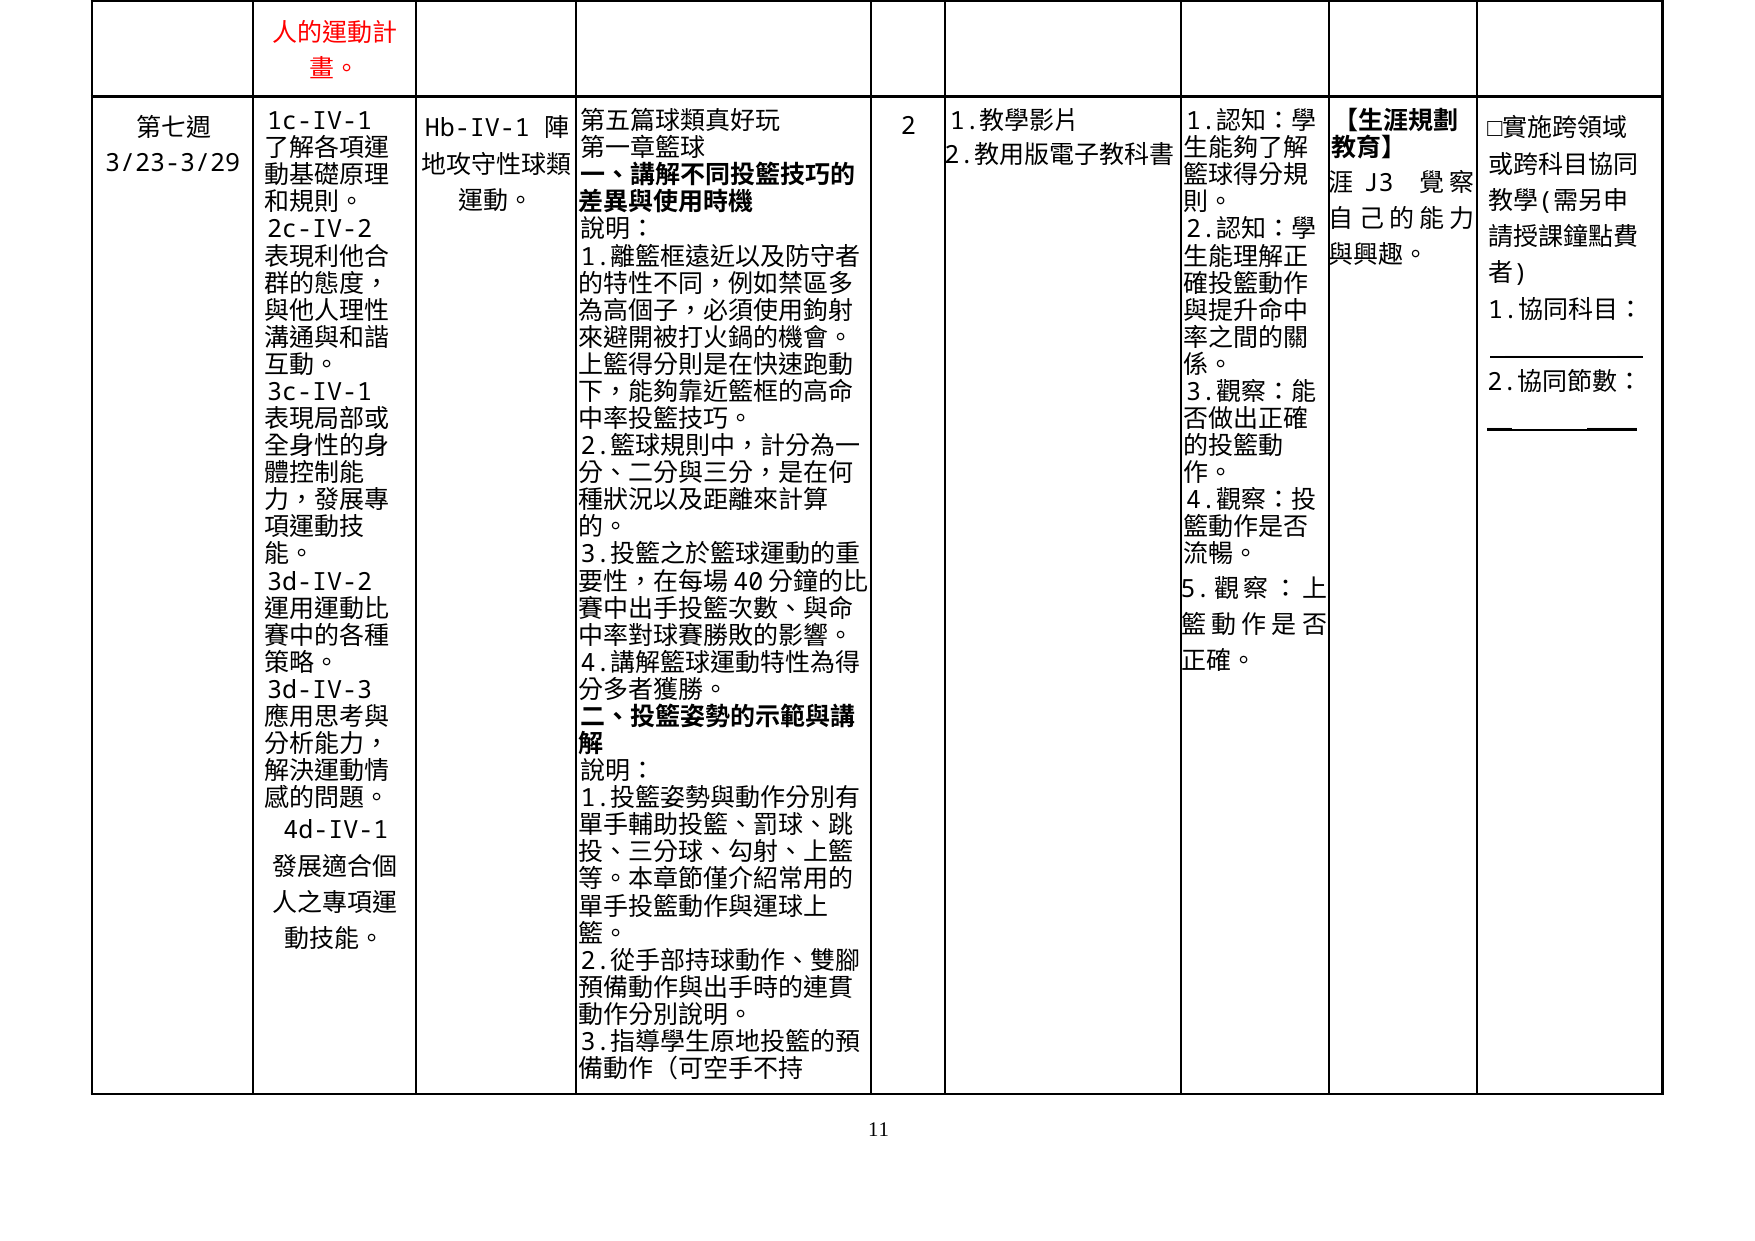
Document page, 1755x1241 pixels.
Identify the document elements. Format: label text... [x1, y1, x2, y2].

table_cell 2 [872, 98, 944, 1093]
table_cell 1.教學影片 2.教用版電子教科書 [946, 98, 1180, 1093]
table_cell [1478, 2, 1661, 95]
table_cell 第七週 3/23-3/29 [93, 98, 252, 1093]
table_cell [872, 2, 944, 95]
table_cell [577, 2, 870, 95]
table_cell □實施跨領域或跨科目協同教學(需另申請授課鐘點費者) 1.協同科目： ＿ ＿ 2.協同節數： ＿ ＿＿ [1478, 98, 1661, 1093]
table_cell 第五篇球類真好玩 第一章籃球 一、講解不同投籃技巧的差異與使用時機 說明： 1.離籃框遠近以及防守者的特性不同，例如禁區多為高個子，必須使用鉤射來避開被打火鍋的機會。上籃得分則是在快速跑動下，能夠靠近籃框的高命中率投籃技巧。 2.籃球規則中，計分為一分、二分與三分，是在何種狀況以及距離來計算的。 3.投籃之於籃球運動的重要性，在每場40分鐘的比賽中出手投籃次數、與命中率對球賽勝敗的影響。 4.講解籃球運動特性為得分多者獲勝。 二、投籃姿勢的示範與講解 說明： 1.投籃姿勢與動作分別有單手輔助投籃、罰球、跳投、三分球、勾射、上籃等。本章節僅介紹常用的單手投籃動作與運球上籃。 2.從手部持球動作、雙腳預備動作與出手時的連貫動作分別說明。 3.指導學生原地投籃的預備動作（可空手不持 [577, 98, 870, 1093]
table_cell [946, 2, 1180, 95]
table_cell 1c-IV-1 了解各項運動基礎原理和規則。 2c-IV-2 表現利他合群的態度，與他人理性溝通與和諧互動。 3c-IV-1 表現局部或全身性的身體控制能力，發展專項運動技能。 3d-IV-2 運用運動比賽中的各種策略。 3d-IV-3 應用思考與分析能力，解決運動情感的問題。 4d-IV-1 發展適合個人之專項運動技能。 [254, 98, 415, 1093]
table_cell 【生涯規劃教育】 涯J3 覺察自己的能力與興趣。 [1330, 98, 1476, 1093]
table_cell [1182, 2, 1328, 95]
table_cell Hb-IV-1 陣地攻守性球類運動。 [417, 98, 575, 1093]
table_cell 人的運動計畫。 [254, 2, 415, 95]
table_cell [417, 2, 575, 95]
table_cell [93, 2, 252, 95]
table_cell [1330, 2, 1476, 95]
table_cell 1.認知：學生能夠了解籃球得分規則。 2.認知：學生能理解正確投籃動作與提升命中率之間的關係。 3.觀察：能否做出正確的投籃動作。 4.觀察：投籃動作是否流暢。 5.觀察：上籃動作是否正確。 [1182, 98, 1328, 1093]
